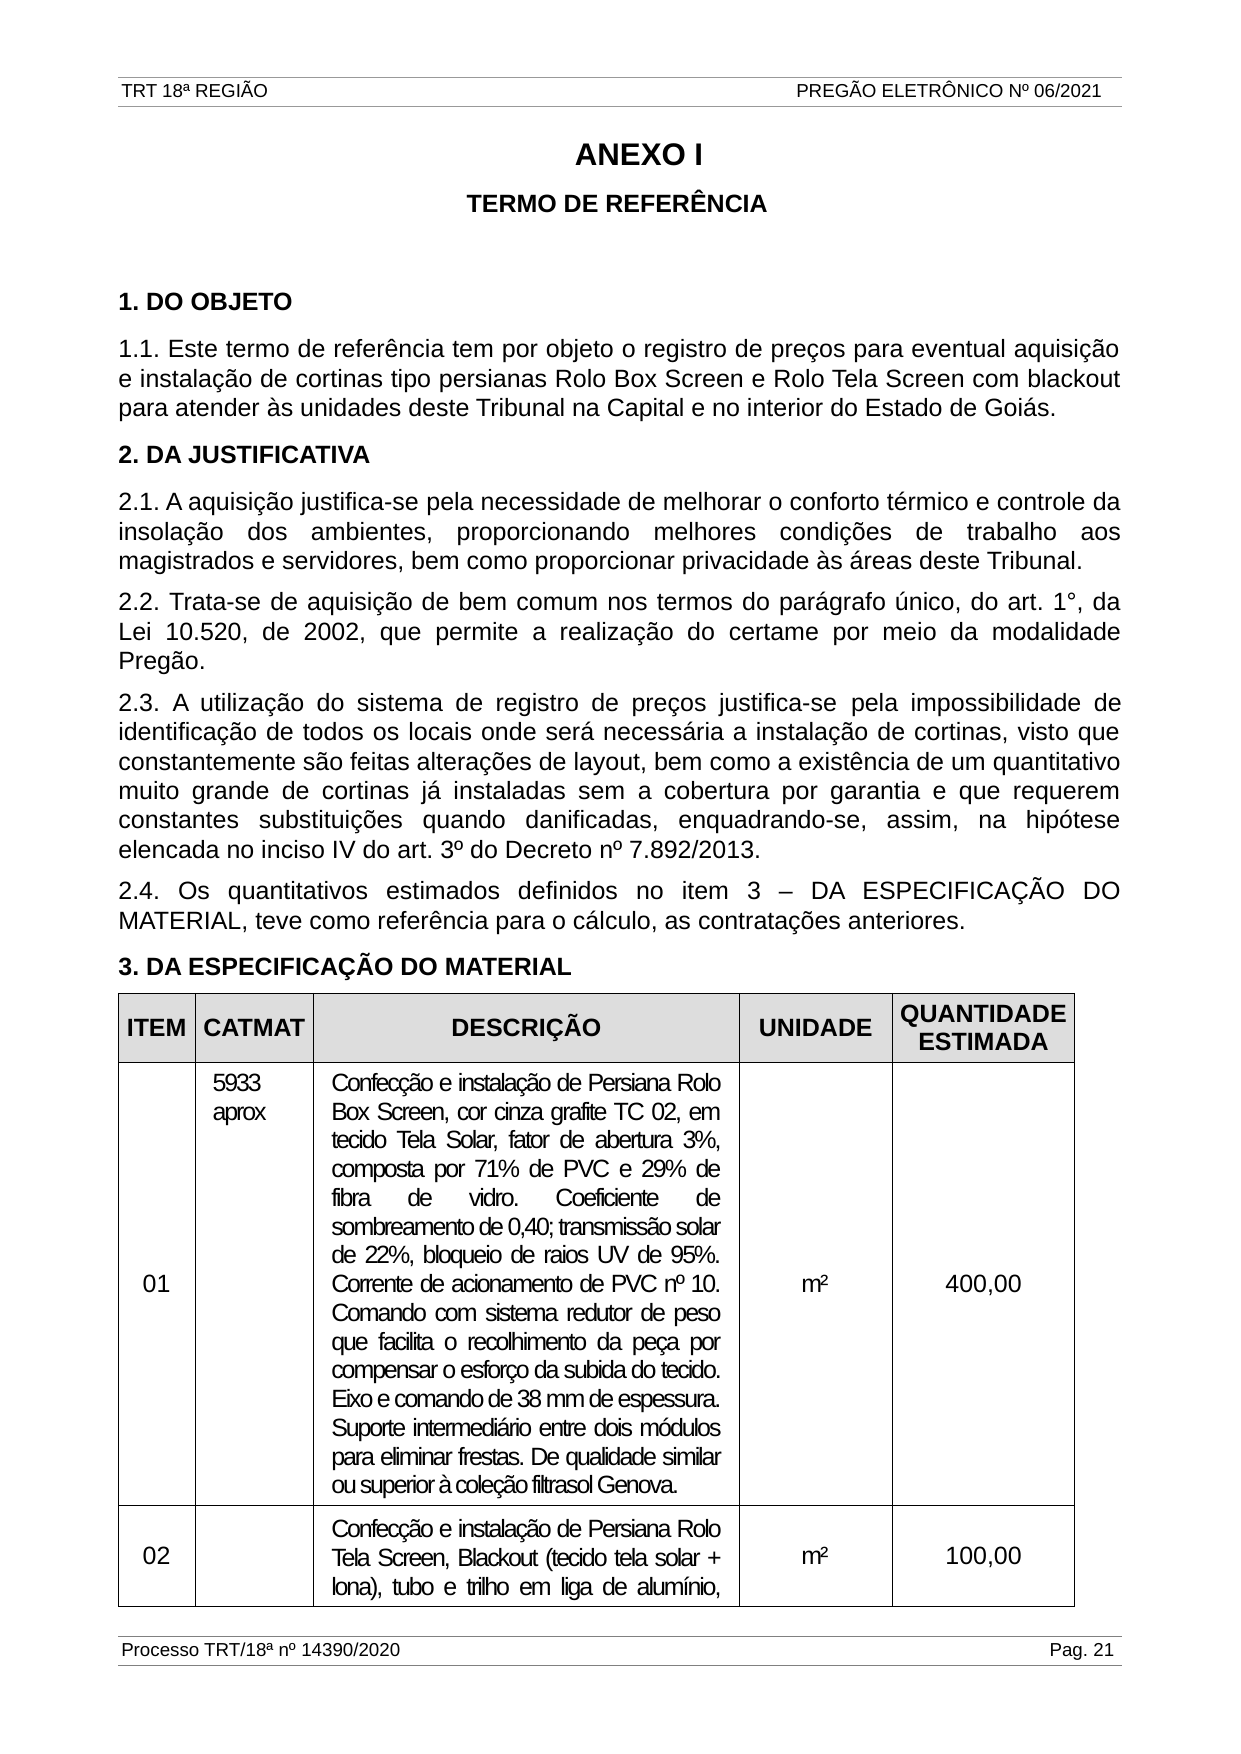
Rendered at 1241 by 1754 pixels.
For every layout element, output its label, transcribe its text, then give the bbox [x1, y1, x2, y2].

text 2.1. A aquisição justifica-se pela necessidade de melhorar o conforto térmico e controle da insolação dos ambientes, proporcionando melhores condições de trabalho aos magistrados e servidores, bem como proporcionar privacidade às áreas deste Tribunal. [118, 486, 1122, 575]
table_header DESCRIÇÃO [314, 994, 739, 1062]
text 2. DA JUSTIFICATIVA [118, 440, 1122, 468]
text 1. DO OBJETO [118, 287, 1122, 316]
table_cell 5933 aprox [196, 1063, 313, 1505]
table_cell 02 [119, 1506, 195, 1606]
text TERMO DE REFERÊNCIA [118, 189, 1122, 218]
text 2.4. Os quantitativos estimados definidos no item 3 – DA ESPECIFICAÇÃO DO MATERIAL, teve como referência para o cálculo, as contratações anteriores. [118, 876, 1122, 934]
table_cell 100,00 [893, 1506, 1074, 1606]
table_header CATMAT [196, 994, 313, 1062]
table_cell Confecção e instalação de Persiana Rolo Tela Screen, Blackout (tecido tela solar + lona), tubo e trilho em liga de alumínio, [314, 1506, 739, 1606]
table_cell m² [740, 1063, 892, 1505]
table_cell 400,00 [893, 1063, 1074, 1505]
table_header QUANTIDADE ESTIMADA [893, 994, 1074, 1062]
text 2.2. Trata-se de aquisição de bem comum nos termos do parágrafo único, do art. 1°, da Lei 10.520, de 2002, que permite a realização do certame por meio da modalidade Pregão. [118, 587, 1122, 675]
text 1.1. Este termo de referência tem por objeto o registro de preços para eventual aquisição e instalação de cortinas tipo persianas Rolo Box Screen e Rolo Tela Screen com blackout para atender às unidades deste Tribunal na Capital e no interior do Estado de Goiás. [118, 334, 1122, 422]
table_cell [196, 1506, 313, 1606]
text 2.3. A utilização do sistema de registro de preços justifica-se pela impossibilidade de identificação de todos os locais onde será necessária a instalação de cortinas, visto que constantemente são feitas alterações de layout, bem como a existência de um quantitativo muito grande de cortinas já instaladas sem a cobertura por garantia e que requerem constantes substituições quando danificadas, enquadrando-se, assim, na hipótese elencada no inciso IV do art. 3º do Decreto nº 7.892/2013. [118, 687, 1122, 864]
table_cell m² [740, 1506, 892, 1606]
table_header ITEM [119, 994, 195, 1062]
table_cell 01 [119, 1063, 195, 1505]
text 3. DA ESPECIFICAÇÃO DO MATERIAL [118, 952, 1122, 981]
table_cell Confecção e instalação de Persiana Rolo Box Screen, cor cinza grafite TC 02, em tecido Tela Solar, fator de abertura 3%, composta por 71% de PVC e 29% de fibra de vidro. Coeficiente de sombreamento de 0,40; transmissão solar de 22%, bloqueio de raios UV de 95%. Corrente de acionamento de PVC nº 10. Comando com sistema redutor de peso que facilita o recolhimento da peça por compensar o esforço da subida do tecido. Eixo e comando de 38 mm de espessura. Suporte intermediário entre dois módulos para eliminar frestas. De qualidade similar ou superior à coleção filtrasol Genova. [314, 1063, 739, 1505]
list ANEXO I [118, 136, 1122, 171]
table_header UNIDADE [740, 994, 892, 1062]
